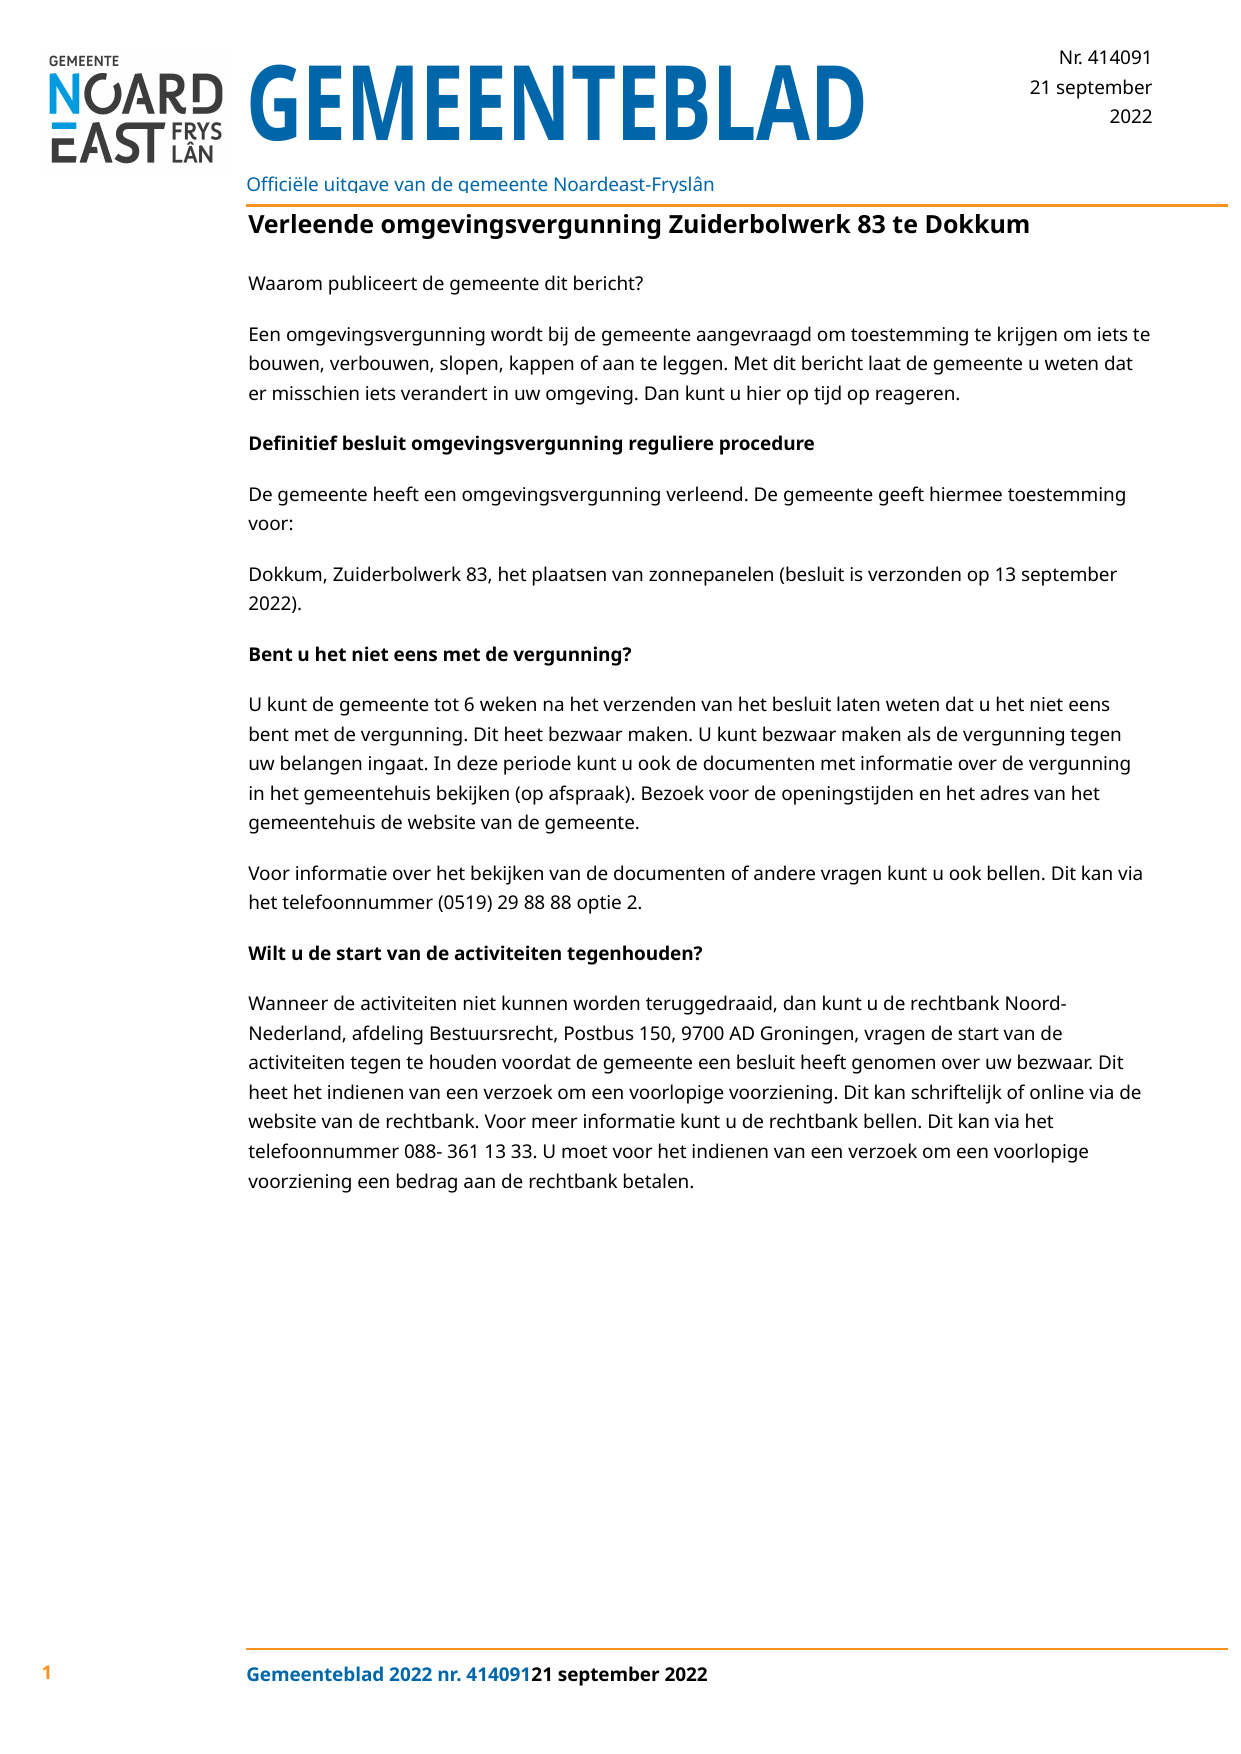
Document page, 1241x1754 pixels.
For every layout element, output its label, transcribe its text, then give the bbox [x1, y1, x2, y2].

text Een omgevingsvergunning wordt bij de gemeente aangevraagd om toestemming te krijgen om iets te bouwen, verbouwen, slopen, kappen of aan te leggen. Met dit bericht laat de gemeente u weten dat er misschien iets verandert in uw omgeving. Dan kunt u hier op tijd op reageren. [248, 321, 1152, 406]
text Definitief besluit omgevingsvergunning reguliere procedure [248, 430, 1152, 456]
text Waarom publiceert de gemeente dit bericht? [248, 270, 1152, 296]
text Wanneer de activiteiten niet kunnen worden teruggedraaid, dan kunt u de rechtbank Noord-Nederland, afdeling Bestuursrecht, Postbus 150, 9700 AD Groningen, vragen de start van de activiteiten tegen te houden voordat de gemeente een besluit heeft genomen over uw bezwaar. Dit heet het indienen van een verzoek om een voorlopige voorziening. Dit kan schriftelijk of online via de website van de rechtbank. Voor meer informatie kunt u de rechtbank bellen. Dit kan via het telefoonnummer 088- 361 13 33. U moet voor het indienen van een verzoek om een voorlopige voorziening een bedrag aan de rechtbank betalen. [248, 990, 1152, 1193]
text Dokkum, Zuiderbolwerk 83, het plaatsen van zonnepanelen (besluit is verzonden op 13 september 2022). [248, 561, 1152, 616]
text Wilt u de start van de activiteiten tegenhouden? [248, 940, 1152, 966]
text Bent u het niet eens met de vergunning? [248, 641, 1152, 666]
text Verleende omgevingsvergunning Zuiderbolwerk 83 te Dokkum [248, 207, 1152, 241]
text U kunt de gemeente tot 6 weken na het verzenden van het besluit laten weten dat u het niet eens bent met de vergunning. Dit heet bezwaar maken. U kunt bezwaar maken als de vergunning tegen uw belangen ingaat. In deze periode kunt u ook de documenten met informatie over de vergunning in het gemeentehuis bekijken (op afspraak). Bezoek voor de openingstijden en het adres van het gemeentehuis de website van de gemeente. [248, 691, 1152, 835]
text De gemeente heeft een omgevingsvergunning verleend. De gemeente geeft hiermee toestemming voor: [248, 481, 1152, 536]
text Voor informatie over het bekijken van de documenten of andere vragen kunt u ook bellen. Dit kan via het telefoonnummer (0519) 29 88 88 optie 2. [248, 860, 1152, 915]
picture [41, 47, 231, 172]
